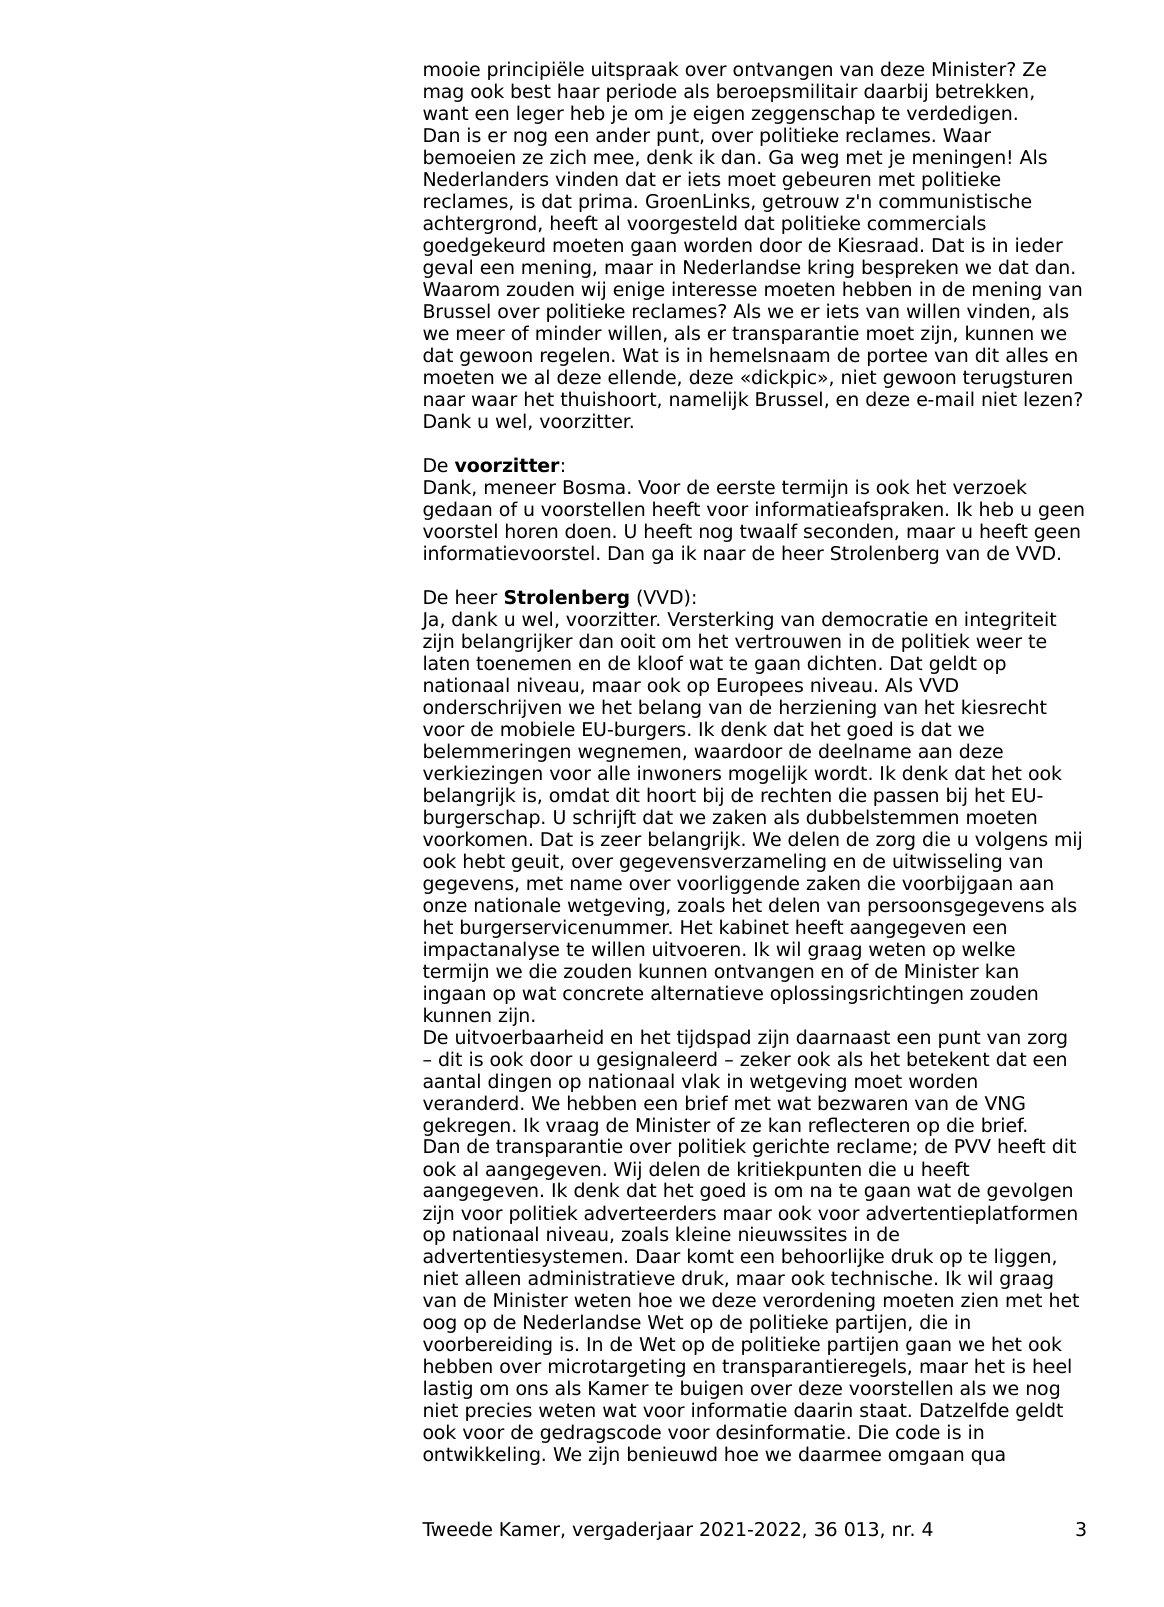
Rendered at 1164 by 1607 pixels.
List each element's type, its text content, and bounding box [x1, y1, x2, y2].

text Dan is er nog een ander punt, over politieke reclames. Waar bemoeien ze zich mee, denk ik dan. Ga weg met je meningen! Als Nederlanders vinden dat er iets moet gebeuren met politieke reclames, is dat prima. GroenLinks, getrouw z'n communistische achtergrond, heeft al voorgesteld dat politieke commercials goedgekeurd moeten gaan worden door de Kiesraad. Dat is in ieder geval een mening, maar in Nederlandse kring bespreken we dat dan. Waarom zouden wij enige interesse moeten hebben in de mening van Brussel over politieke reclames? Als we er iets van willen vinden, als we meer of minder willen, als er transparantie moet zijn, kunnen we dat gewoon regelen. Wat is in hemelsnaam de portee van dit alles en moeten we al deze ellende, deze «dickpic», niet gewoon terugsturen naar waar het thuishoort, namelijk Brussel, en deze e-mail niet lezen? [422, 125, 1087, 411]
text De uitvoerbaarheid en het tijdspad zijn daarnaast een punt van zorg – dit is ook door u gesignaleerd – zeker ook als het betekent dat een aantal dingen op nationaal vlak in wetgeving moet worden veranderd. We hebben een brief met wat bezwaren van de VNG gekregen. Ik vraag de Minister of ze kan reflecteren op die brief. [422, 1027, 1087, 1136]
text De voorzitter: [422, 455, 1087, 477]
text Ja, dank u wel, voorzitter. Versterking van democratie en integriteit zijn belangrijker dan ooit om het vertrouwen in de politiek weer te laten toenemen en de kloof wat te gaan dichten. Dat geldt op nationaal niveau, maar ook op Europees niveau. Als VVD onderschrijven we het belang van de herziening van het kiesrecht voor de mobiele EU-burgers. Ik denk dat het goed is dat we belemmeringen wegnemen, waardoor de deelname aan deze verkiezingen voor alle inwoners mogelijk wordt. Ik denk dat het ook belangrijk is, omdat dit hoort bij de rechten die passen bij het EU-burgerschap. U schrijft dat we zaken als dubbelstemmen moeten voorkomen. Dat is zeer belangrijk. We delen de zorg die u volgens mij ook hebt geuit, over gegevensverzameling en de uitwisseling van gegevens, met name over voorliggende zaken die voorbijgaan aan onze nationale wetgeving, zoals het delen van persoonsgegevens als het burgerservicenummer. Het kabinet heeft aangegeven een impactanalyse te willen uitvoeren. Ik wil graag weten op welke termijn we die zouden kunnen ontvangen en of de Minister kan ingaan op wat concrete alternatieve oplossingsrichtingen zouden kunnen zijn. [422, 609, 1087, 1027]
text Dank u wel, voorzitter. [422, 411, 1087, 433]
text Dan de transparantie over politiek gerichte reclame; de PVV heeft dit ook al aangegeven. Wij delen de kritiekpunten die u heeft aangegeven. Ik denk dat het goed is om na te gaan wat de gevolgen zijn voor politiek adverteerders maar ook voor advertentieplatformen op nationaal niveau, zoals kleine nieuwssites in de advertentiesystemen. Daar komt een behoorlijke druk op te liggen, niet alleen administratieve druk, maar ook technische. Ik wil graag van de Minister weten hoe we deze verordening moeten zien met het oog op de Nederlandse Wet op de politieke partijen, die in voorbereiding is. In de Wet op de politieke partijen gaan we het ook hebben over microtargeting en transparantieregels, maar het is heel lastig om ons als Kamer te buigen over deze voorstellen als we nog niet precies weten wat voor informatie daarin staat. Datzelfde geldt ook voor de gedragscode voor desinformatie. Die code is in ontwikkeling. We zijn benieuwd hoe we daarmee omgaan qua [422, 1136, 1087, 1466]
text De heer Strolenberg (VVD): [422, 587, 1087, 609]
text mooie principiële uitspraak over ontvangen van deze Minister? Ze mag ook best haar periode als beroepsmilitair daarbij betrekken, want een leger heb je om je eigen zeggenschap te verdedigen. [422, 59, 1087, 125]
text Dank, meneer Bosma. Voor de eerste termijn is ook het verzoek gedaan of u voorstellen heeft voor informatieafspraken. Ik heb u geen voorstel horen doen. U heeft nog twaalf seconden, maar u heeft geen informatievoorstel. Dan ga ik naar de heer Strolenberg van de VVD. [422, 477, 1087, 565]
